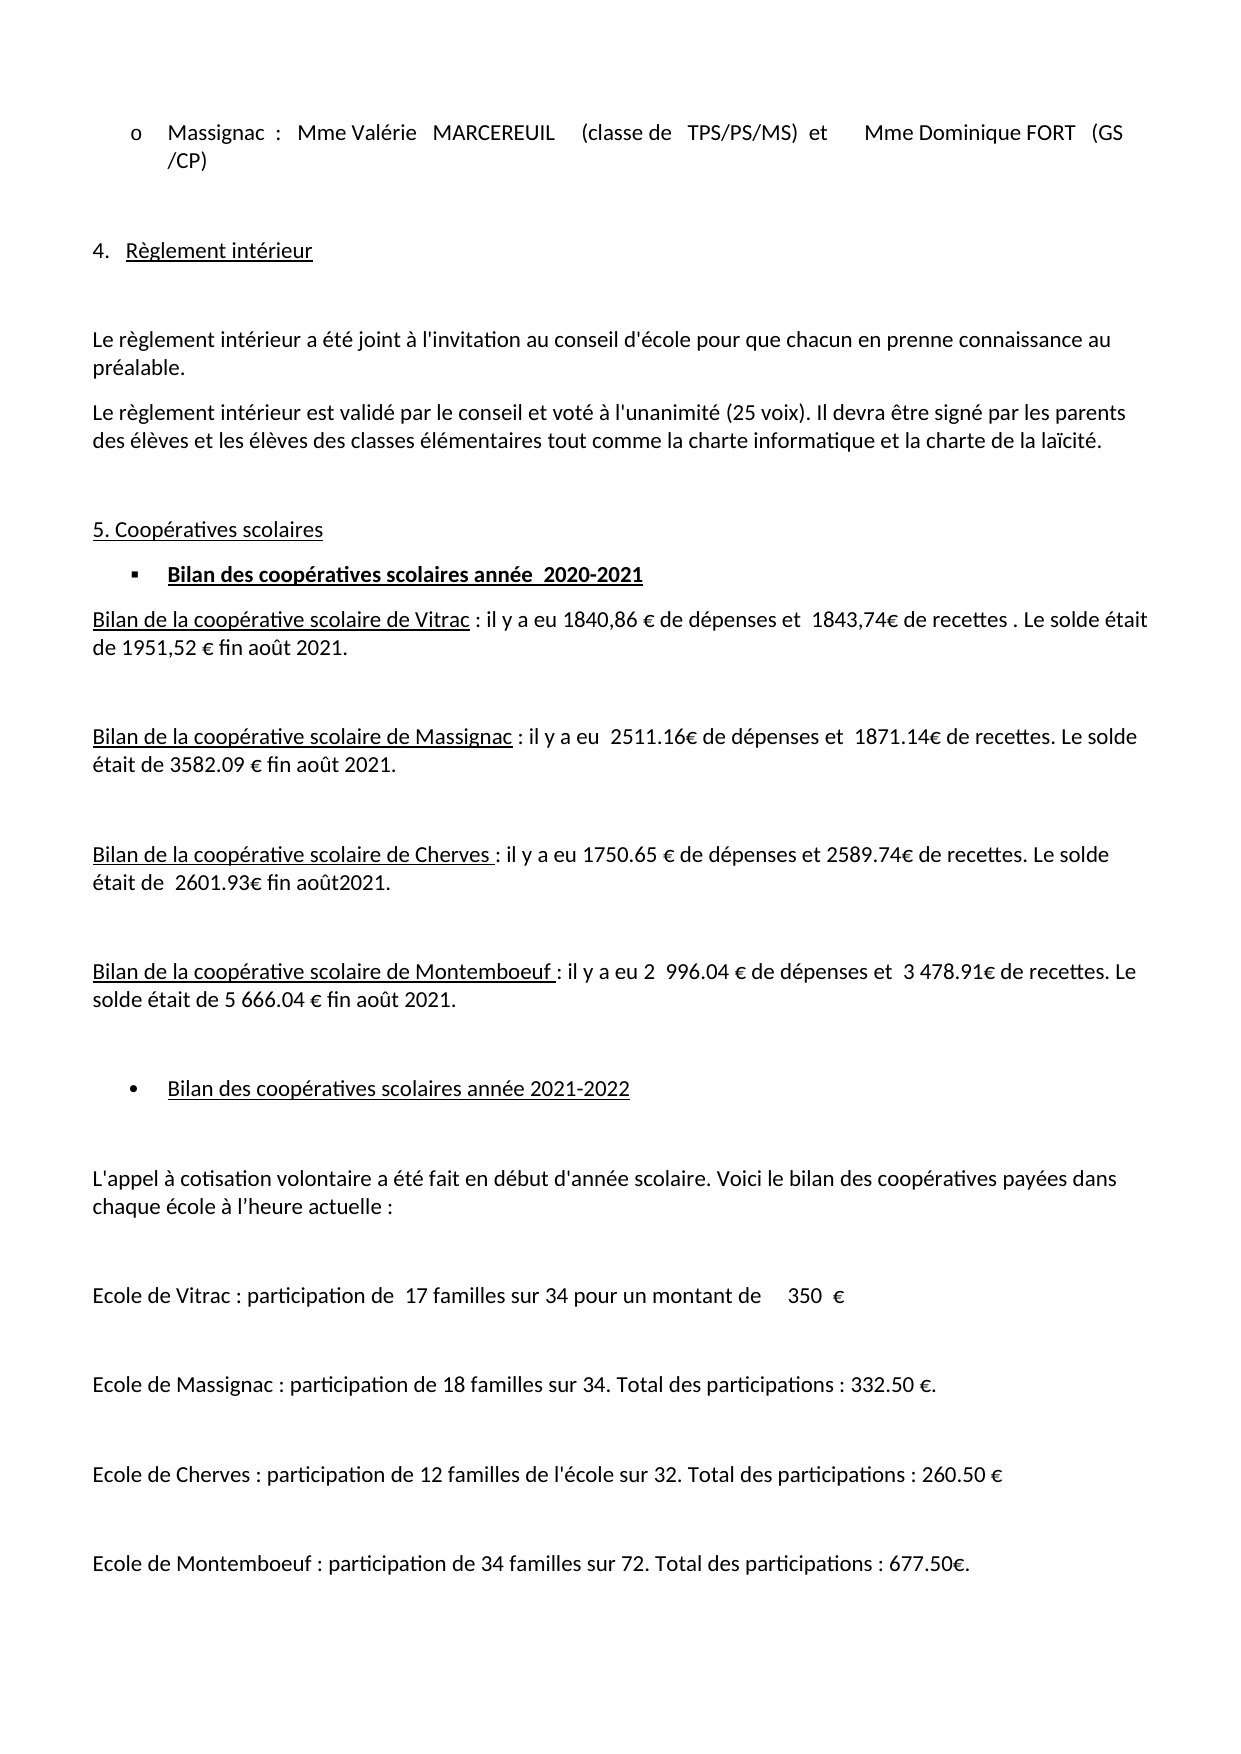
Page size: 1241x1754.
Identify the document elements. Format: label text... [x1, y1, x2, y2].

text Le règlement intérieur est validé par le conseil et voté à l'unanimité (25 voix). Il devra être signé par les parents des élèves et les élèves des classes élémentaires tout comme la charte informatique et la charte de la laïcité. [92, 398, 1155, 454]
text L'appel à cotisation volontaire a été fait en début d'année scolaire. Voici le bilan des coopératives payées dans chaque école à l’heure actuelle : [92, 1164, 1155, 1220]
text Bilan de la coopérative scolaire de Vitrac : il y a eu 1840,86 € de dépenses et 1843,74€ de recettes . Le solde était de 1951,52 € fin août 2021. [92, 605, 1155, 661]
text Ecole de Vitrac : participation de 17 familles sur 34 pour un montant de 350 € [92, 1281, 1155, 1309]
text Le règlement intérieur a été joint à l'invitation au conseil d'école pour que chacun en prenne connaissance au préalable. [92, 325, 1155, 381]
list Bilan des coopératives scolaires année 2020-2021 [130, 560, 1155, 588]
list Bilan des coopératives scolaires année 2021-2022 [130, 1074, 1155, 1102]
text Bilan de la coopérative scolaire de Cherves : il y a eu 1750.65 € de dépenses et 2589.74€ de recettes. Le solde était de 2601.93€ fin août2021. [92, 840, 1155, 896]
text Ecole de Cherves : participation de 12 familles de l'école sur 32. Total des participations : 260.50 € [92, 1460, 1155, 1488]
text Bilan de la coopérative scolaire de Massignac : il y a eu 2511.16€ de dépenses et 1871.14€ de recettes. Le solde était de 3582.09 € fin août 2021. [92, 722, 1155, 778]
text Bilan de la coopérative scolaire de Montemboeuf : il y a eu 2 996.04 € de dépenses et 3 478.91€ de recettes. Le solde était de 5 666.04 € fin août 2021. [92, 957, 1155, 1013]
list Massignac : Mme Valérie MARCEREUIL (classe de TPS/PS/MS) et Mme Dominique FORT (GS /CP) [130, 118, 1155, 175]
text Ecole de Massignac : participation de 18 familles sur 34. Total des participations : 332.50 €. [92, 1371, 1155, 1399]
text 4. Règlement intérieur [92, 236, 1155, 264]
text 5. Coopératives scolaires [92, 516, 1155, 543]
text Ecole de Montemboeuf : participation de 34 familles sur 72. Total des participations : 677.50€. [92, 1549, 1155, 1577]
